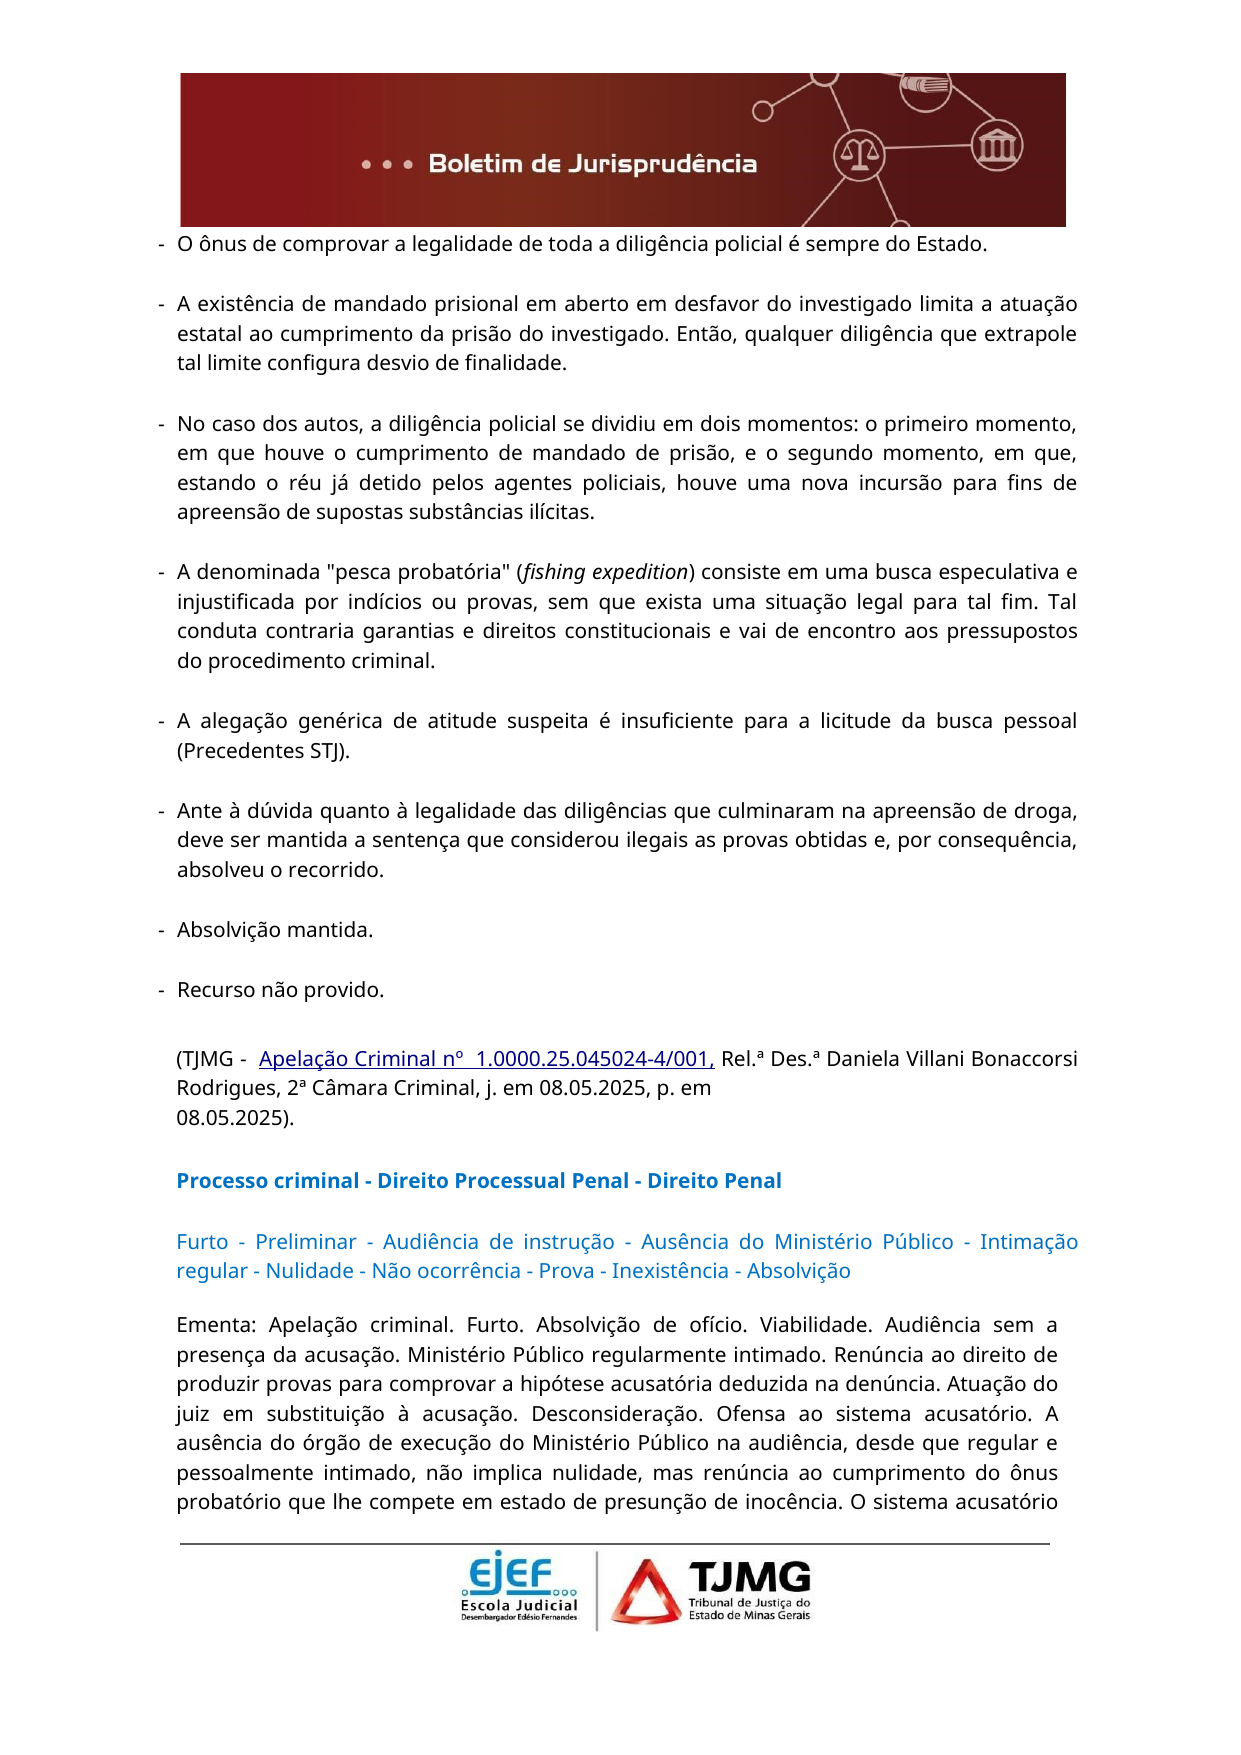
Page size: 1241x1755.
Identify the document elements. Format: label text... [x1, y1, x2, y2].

text (TJMG - Apelação Criminal nº 1.0000.25.045024-4/001, Rel.ª Des.ª Daniela Villani Bonaccorsi Rodrigues, 2ª Câmara Criminal, j. em 08.05.2025, p. em [176, 1044, 1079, 1102]
text Furto - Preliminar - Audiência de instrução - Ausência do Ministério Público - Intimação regular - Nulidade - Não ocorrência - Prova - Inexistência - Absolvição [176, 1227, 1080, 1285]
list A alegação genérica de atitude suspeita é insuficiente para a licitude da busca pessoal (Precedentes STJ). [158, 706, 1079, 764]
list A existência de mandado prisional em aberto em desfavor do investigado limita a atuação estatal ao cumprimento da prisão do investigado. Então, qualquer diligência que extrapole tal limite configura desvio de finalidade. [158, 289, 1079, 377]
list Recurso não provido. [158, 976, 1079, 1004]
list Ante à dúvida quanto à legalidade das diligências que culminaram na apreensão de droga, deve ser mantida a sentença que considerou ilegais as provas obtidas e, por consequência, absolveu o recorrido. [158, 796, 1079, 883]
list O ônus de comprovar a legalidade de toda a diligência policial é sempre do Estado. [158, 229, 1079, 258]
list Absolvição mantida. [158, 915, 1079, 944]
text Ementa: Apelação criminal. Furto. Absolvição de ofício. Viabilidade. Audiência sem a presença da acusação. Ministério Público regularmente intimado. Renúncia ao direito de produzir provas para comprovar a hipótese acusatória deduzida na denúncia. Atuação do juiz em substituição à acusação. Desconsideração. Ofensa ao sistema acusatório. A ausência do órgão de execução do Ministério Público na audiência, desde que regular e pessoalmente intimado, não implica nulidade, mas renúncia ao cumprimento do ônus probatório que lhe compete em estado de presunção de inocência. O sistema acusatório [176, 1310, 1060, 1516]
list No caso dos autos, a diligência policial se dividiu em dois momentos: o primeiro momento, em que houve o cumprimento de mandado de prisão, e o segundo momento, em que, estando o réu já detido pelos agentes policiais, houve uma nova incursão para fins de apreensão de supostas substâncias ilícitas. [158, 409, 1079, 526]
text 08.05.2025). [176, 1103, 1079, 1131]
subtitle Processo criminal - Direito Processual Penal - Direito Penal [176, 1167, 1082, 1195]
list A denominada "pesca probatória" (fishing expedition) consiste em uma busca especulativa e injustificada por indícios ou provas, sem que exista uma situação legal para tal fim. Tal conduta contraria garantias e direitos constitucionais e vai de encontro aos pressupostos do procedimento criminal. [158, 557, 1079, 674]
